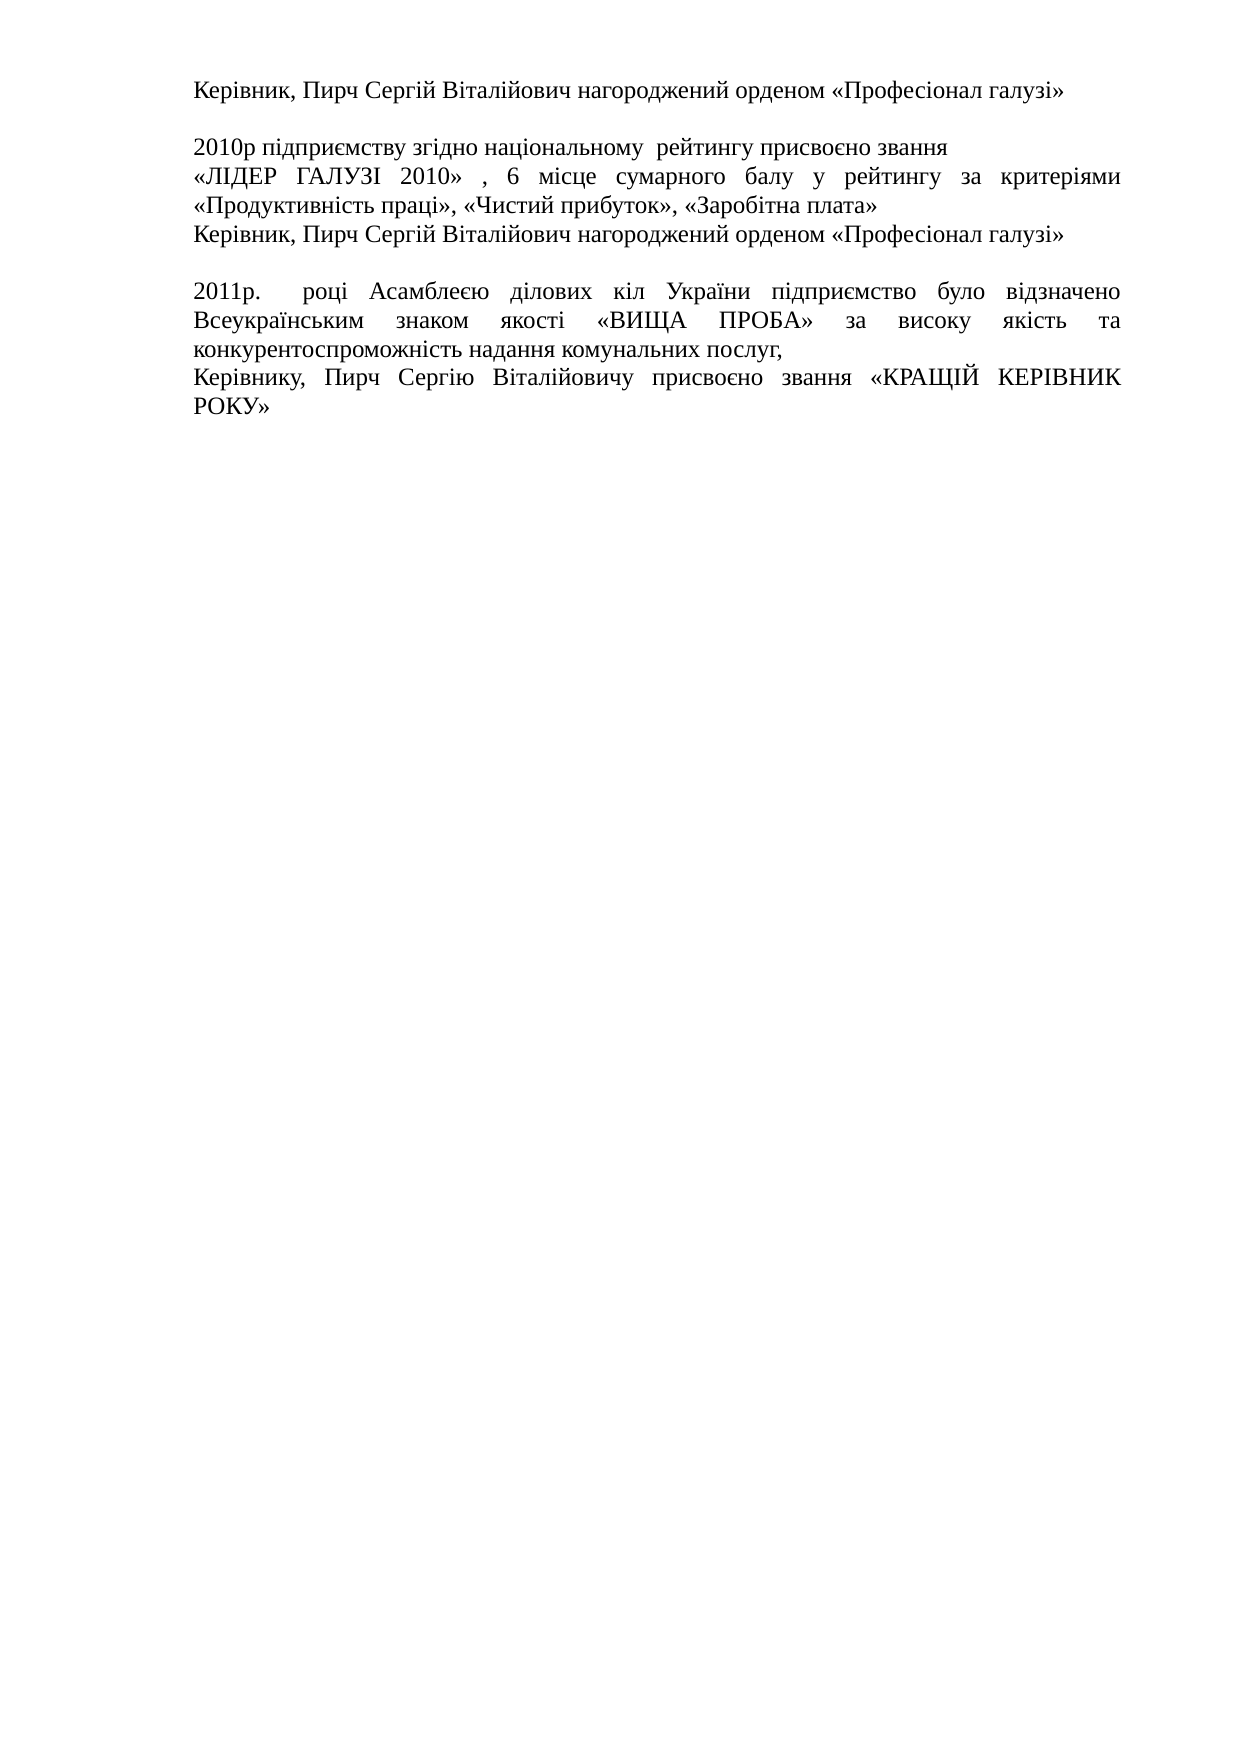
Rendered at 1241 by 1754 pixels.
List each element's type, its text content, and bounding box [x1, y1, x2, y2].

text 2011р. році Асамблеєю ділових кіл України підприємство було відзначено Всеукраїнським знаком якості «ВИЩА ПРОБА» за високу якість та конкурентоспроможність надання комунальних послуг, [193, 276, 1122, 362]
text «ЛІДЕР ГАЛУЗІ 2010» , 6 місце сумарного балу у рейтингу за критеріями «Продуктивність праці», «Чистий прибуток», «Заробітна плата» [193, 161, 1122, 219]
text Керівник, Пирч Сергій Віталійович нагороджений орденом «Професіонал галузі» [193, 75, 1122, 104]
text 2010р підприємству згідно національному рейтингу присвоєно звання [193, 132, 1122, 161]
text Керівник, Пирч Сергій Віталійович нагороджений орденом «Професіонал галузі» [193, 219, 1122, 247]
text Керівнику, Пирч Сергію Віталійовичу присвоєно звання «КРАЩІЙ КЕРІВНИК РОКУ» [193, 362, 1122, 420]
